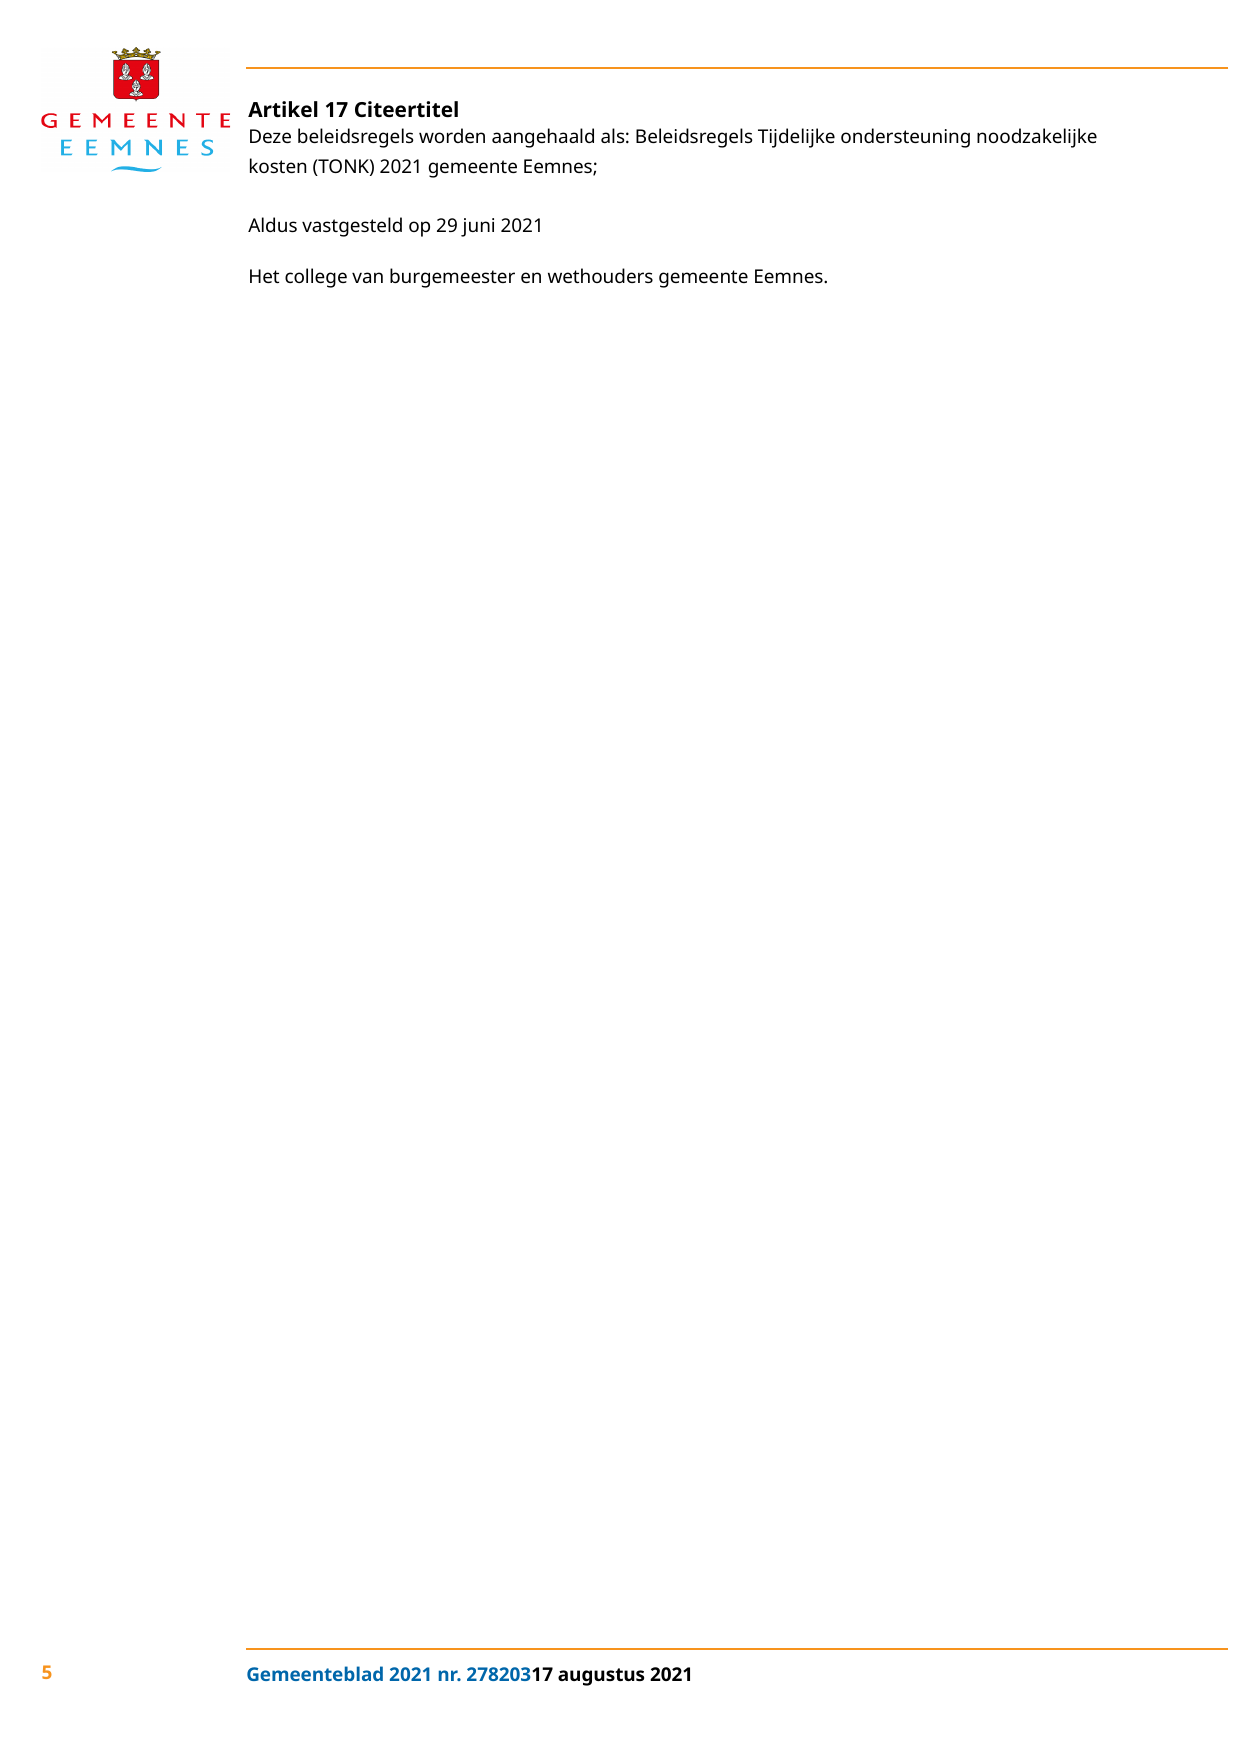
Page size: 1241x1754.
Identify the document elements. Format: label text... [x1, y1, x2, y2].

text Artikel 17 Citeertitel [248, 95, 1152, 123]
picture [41, 47, 231, 172]
text Het college van burgemeester en wethouders gemeente Eemnes. [248, 263, 1152, 289]
text Deze beleidsregels worden aangehaald als: Beleidsregels Tijdelijke ondersteuning noodzakelijke kosten (TONK) 2021 gemeente Eemnes; [248, 123, 1152, 178]
text Aldus vastgesteld op 29 juni 2021 [248, 212, 1152, 238]
